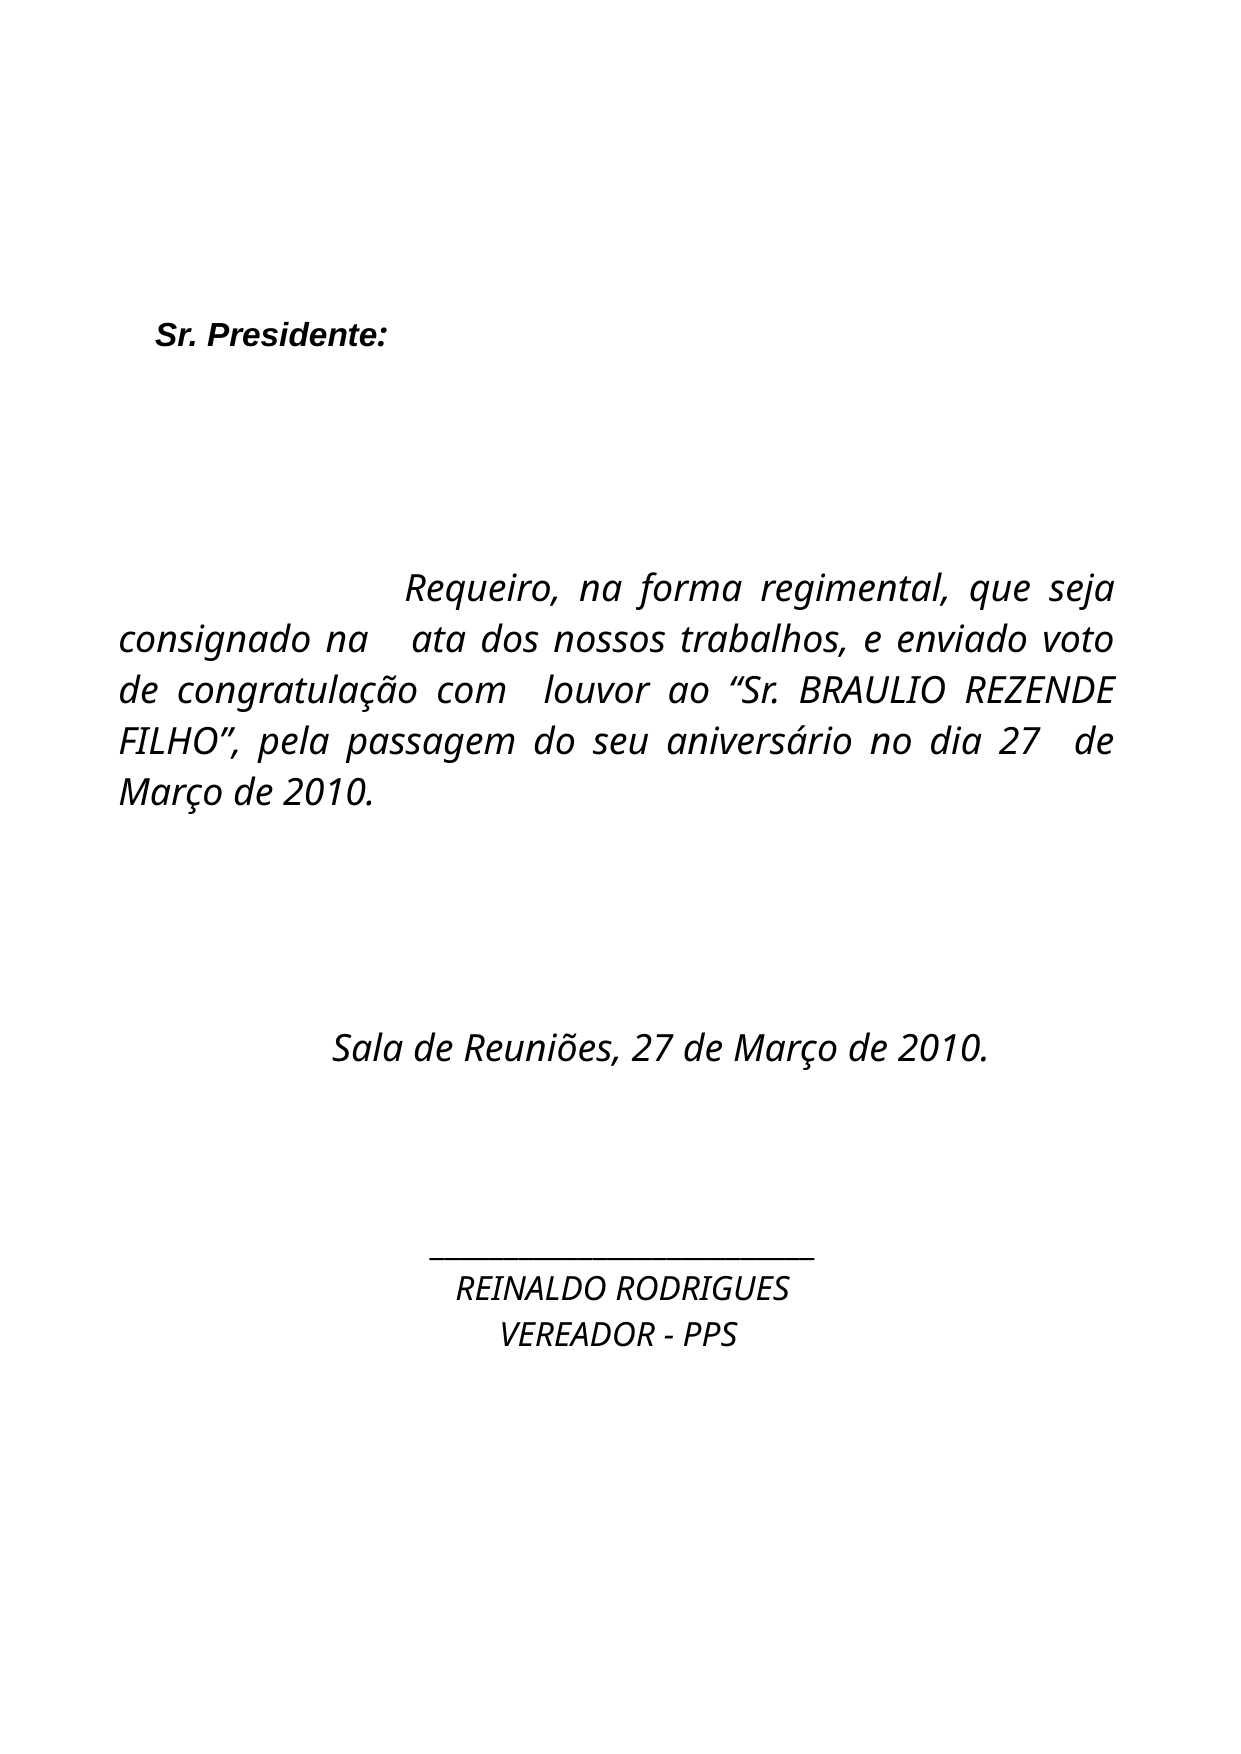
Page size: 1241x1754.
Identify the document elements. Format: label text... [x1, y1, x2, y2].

text Requeiro, na forma regimental, que seja consignado na ata dos nossos trabalhos, e enviado voto de congratulação com louvor ao “Sr. BRAULIO REZENDE FILHO”, pela passagem do seu aniversário no dia 27 de Março de 2010. [118, 562, 1120, 817]
text Sr. Presidente: [118, 310, 1122, 356]
text VEREADOR - PPS [118, 1310, 1122, 1356]
text __________________________ [118, 1219, 1122, 1265]
text Sala de Reuniões, 27 de Março de 2010. [118, 1021, 1120, 1072]
text REINALDO RODRIGUES [118, 1265, 1122, 1310]
